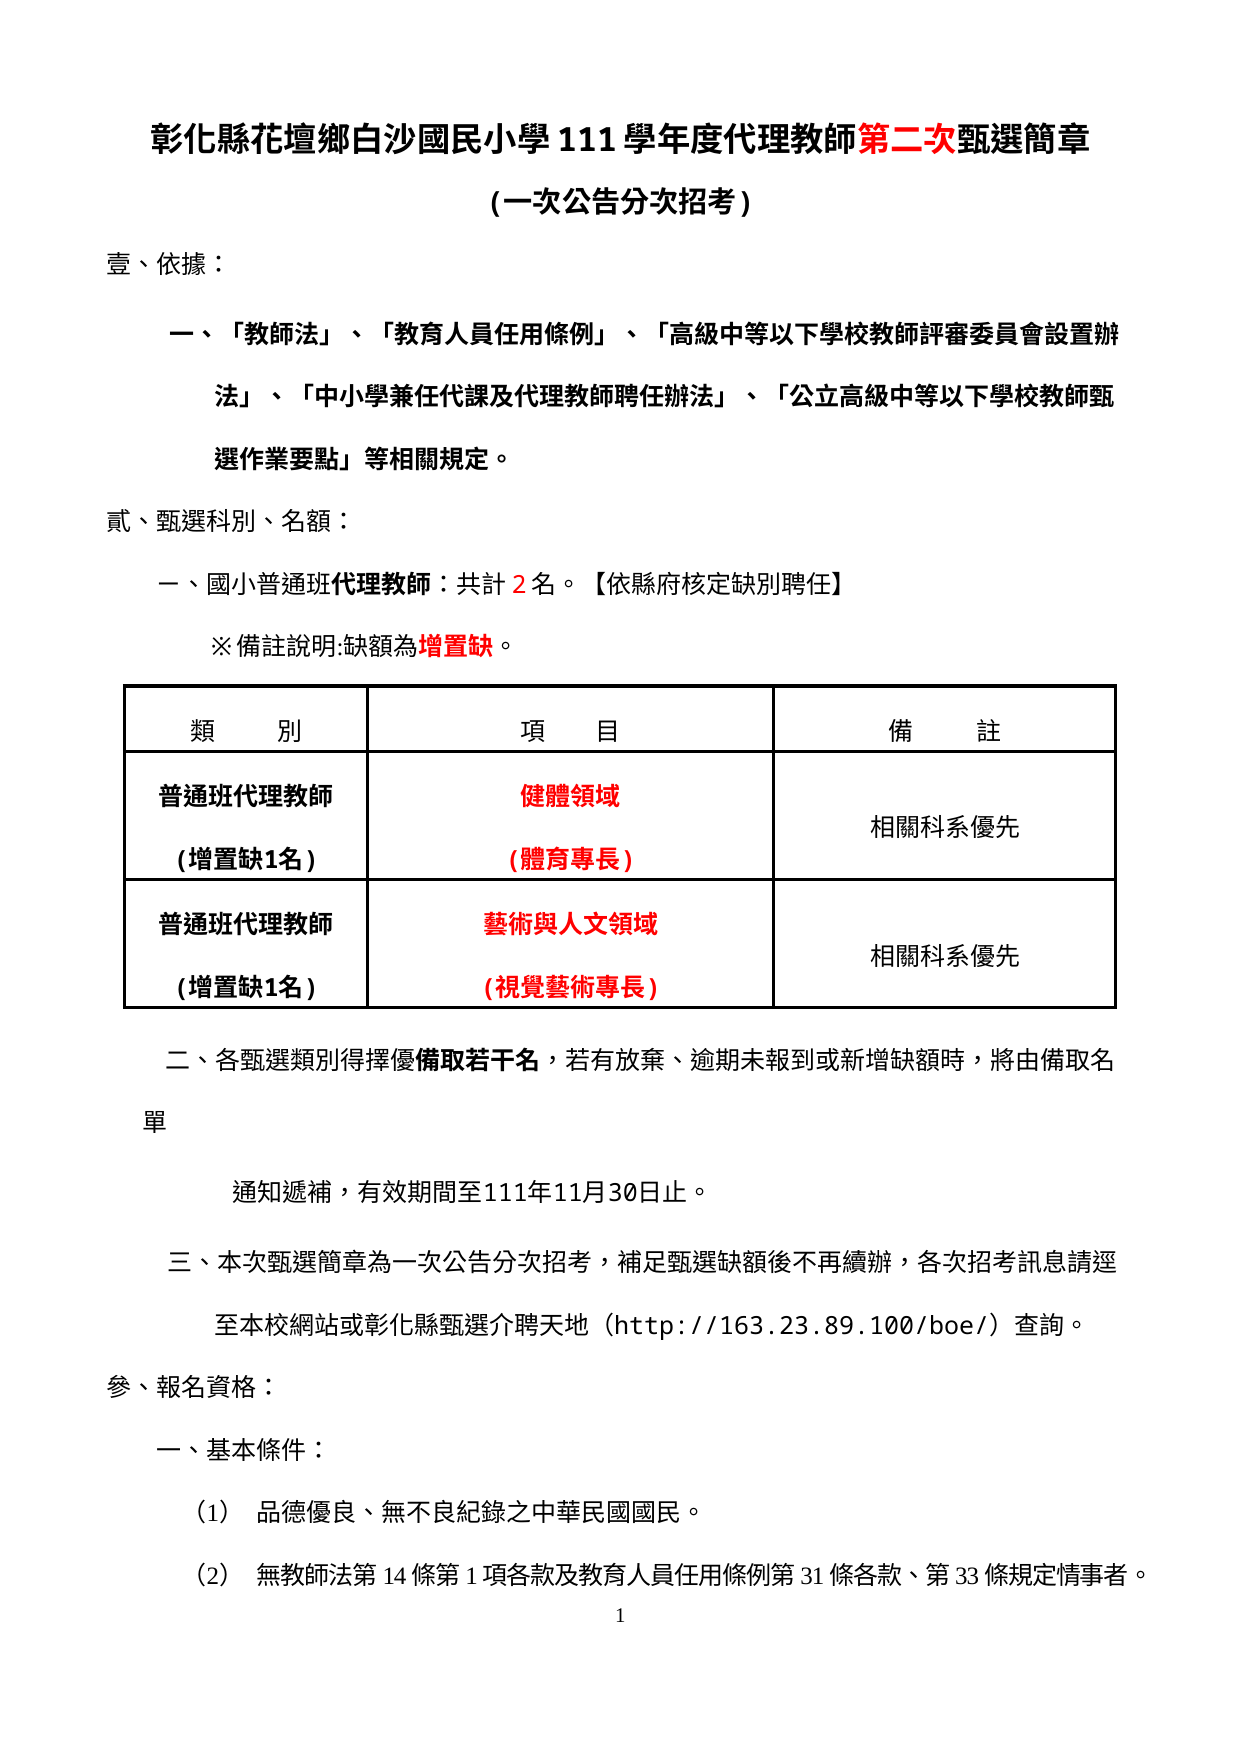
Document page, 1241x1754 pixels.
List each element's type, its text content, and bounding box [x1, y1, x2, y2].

text 貳、甄選科別、名額： [106, 478, 1134, 541]
text 二、各甄選類別得擇優備取若干名，若有放棄、逾期未報到或新增缺額時，將由備取名單 [143, 1017, 1134, 1142]
text 壹、依據： [106, 221, 1134, 283]
text 通知遞補，有效期間至111年11月30日止。 [143, 1149, 1134, 1212]
text (一次公告分次招考) [106, 158, 1134, 221]
list 無教師法第14條第1項各款及教育人員任用條例第31條各款、第33條規定情事者。 [181, 1532, 1134, 1594]
table_header 類 別 [126, 688, 366, 750]
table_cell 相關科系優先 [775, 881, 1114, 1006]
table_cell 普通班代理教師 (增置缺1名) [126, 753, 366, 878]
text 彰化縣花壇鄉白沙國民小學111學年度代理教師第二次甄選簡章 [106, 96, 1134, 158]
text 一、「教師法」、「教育人員任用條例」、「高級中等以下學校教師評審委員會設置辦法」、「中小學兼任代課及代理教師聘任辦法」、「公立高級中等以下學校教師甄選作業要點」等相關規定。 [169, 291, 1134, 478]
table_header 項 目 [369, 688, 772, 750]
table_cell 健體領域 (體育專長) [369, 753, 772, 878]
text ㄧ、國小普通班代理教師：共計2名。【依縣府核定缺別聘任】 [156, 541, 1134, 603]
list 品德優良、無不良紀錄之中華民國國民。 [181, 1469, 1134, 1532]
text 參、報名資格： [106, 1344, 1134, 1407]
table_cell 普通班代理教師 (增置缺1名) [126, 881, 366, 1006]
text ※備註說明:缺額為增置缺。 [156, 603, 1134, 666]
table_header 備 註 [775, 688, 1114, 750]
table_cell 藝術與人文領域 (視覺藝術專長) [369, 881, 772, 1006]
text 一、基本條件： [106, 1407, 1134, 1469]
text 三、本次甄選簡章為一次公告分次招考，補足甄選缺額後不再續辦，各次招考訊息請逕至本校網站或彰化縣甄選介聘天地（http://163.23.89.100/boe/）查詢。 [168, 1219, 1134, 1344]
table_cell 相關科系優先 [775, 753, 1114, 878]
